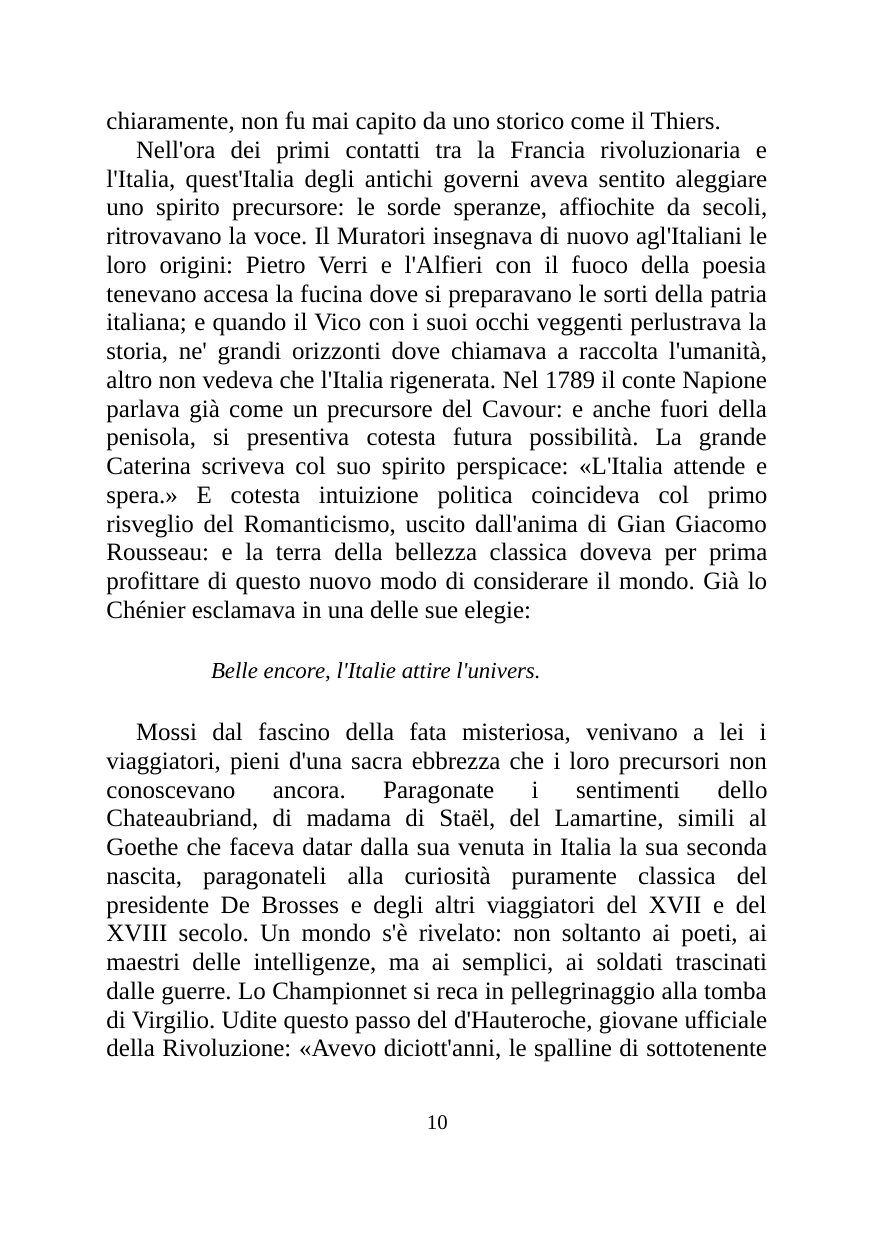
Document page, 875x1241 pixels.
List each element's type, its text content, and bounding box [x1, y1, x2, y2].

text Mossi dal fascino della fata misteriosa, venivano a lei i viaggiatori, pieni d'una sacra ebbrezza che i loro precursori non conoscevano ancora. Paragonate i sentimenti dello Chateaubriand, di madama di Staël, del Lamartine, simili al Goethe che faceva datar dalla sua venuta in Italia la sua seconda nascita, paragonateli alla curiosità puramente classica del presidente De Brosses e degli altri viaggiatori del XVII e del XVIII secolo. Un mondo s'è rivelato: non soltanto ai poeti, ai maestri delle intelligenze, ma ai semplici, ai soldati trascinati dalle guerre. Lo Championnet si reca in pellegrinaggio alla tomba di Virgilio. Udite questo passo del d'Hauteroche, giovane ufficiale della Rivoluzione: «Avevo diciott'anni, le spalline di sottotenente [106, 717, 768, 1062]
text Belle encore, l'Italie attire l'univers. [181, 657, 768, 684]
text Nell'ora dei primi contatti tra la Francia rivoluzionaria e l'Italia, quest'Italia degli antichi governi aveva sentito aleggiare uno spirito precursore: le sorde speranze, affiochite da secoli, ritrovavano la voce. Il Muratori insegnava di nuovo agl'Italiani le loro origini: Pietro Verri e l'Alfieri con il fuoco della poesia tenevano accesa la fucina dove si preparavano le sorti della patria italiana; e quando il Vico con i suoi occhi veggenti perlustrava la storia, ne' grandi orizzonti dove chiamava a raccolta l'umanità, altro non vedeva che l'Italia rigenerata. Nel 1789 il conte Napione parlava già come un precursore del Cavour: e anche fuori della penisola, si presentiva cotesta futura possibilità. La grande Caterina scriveva col suo spirito perspicace: «L'Italia attende e spera.» E cotesta intuizione politica coincideva col primo risveglio del Romanticismo, uscito dall'anima di Gian Giacomo Rousseau: e la terra della bellezza classica doveva per prima profittare di questo nuovo modo di considerare il mondo. Già lo Chénier esclamava in una delle sue elegie: [106, 135, 768, 624]
text chiaramente, non fu mai capito da uno storico come il Thiers. [106, 106, 768, 135]
